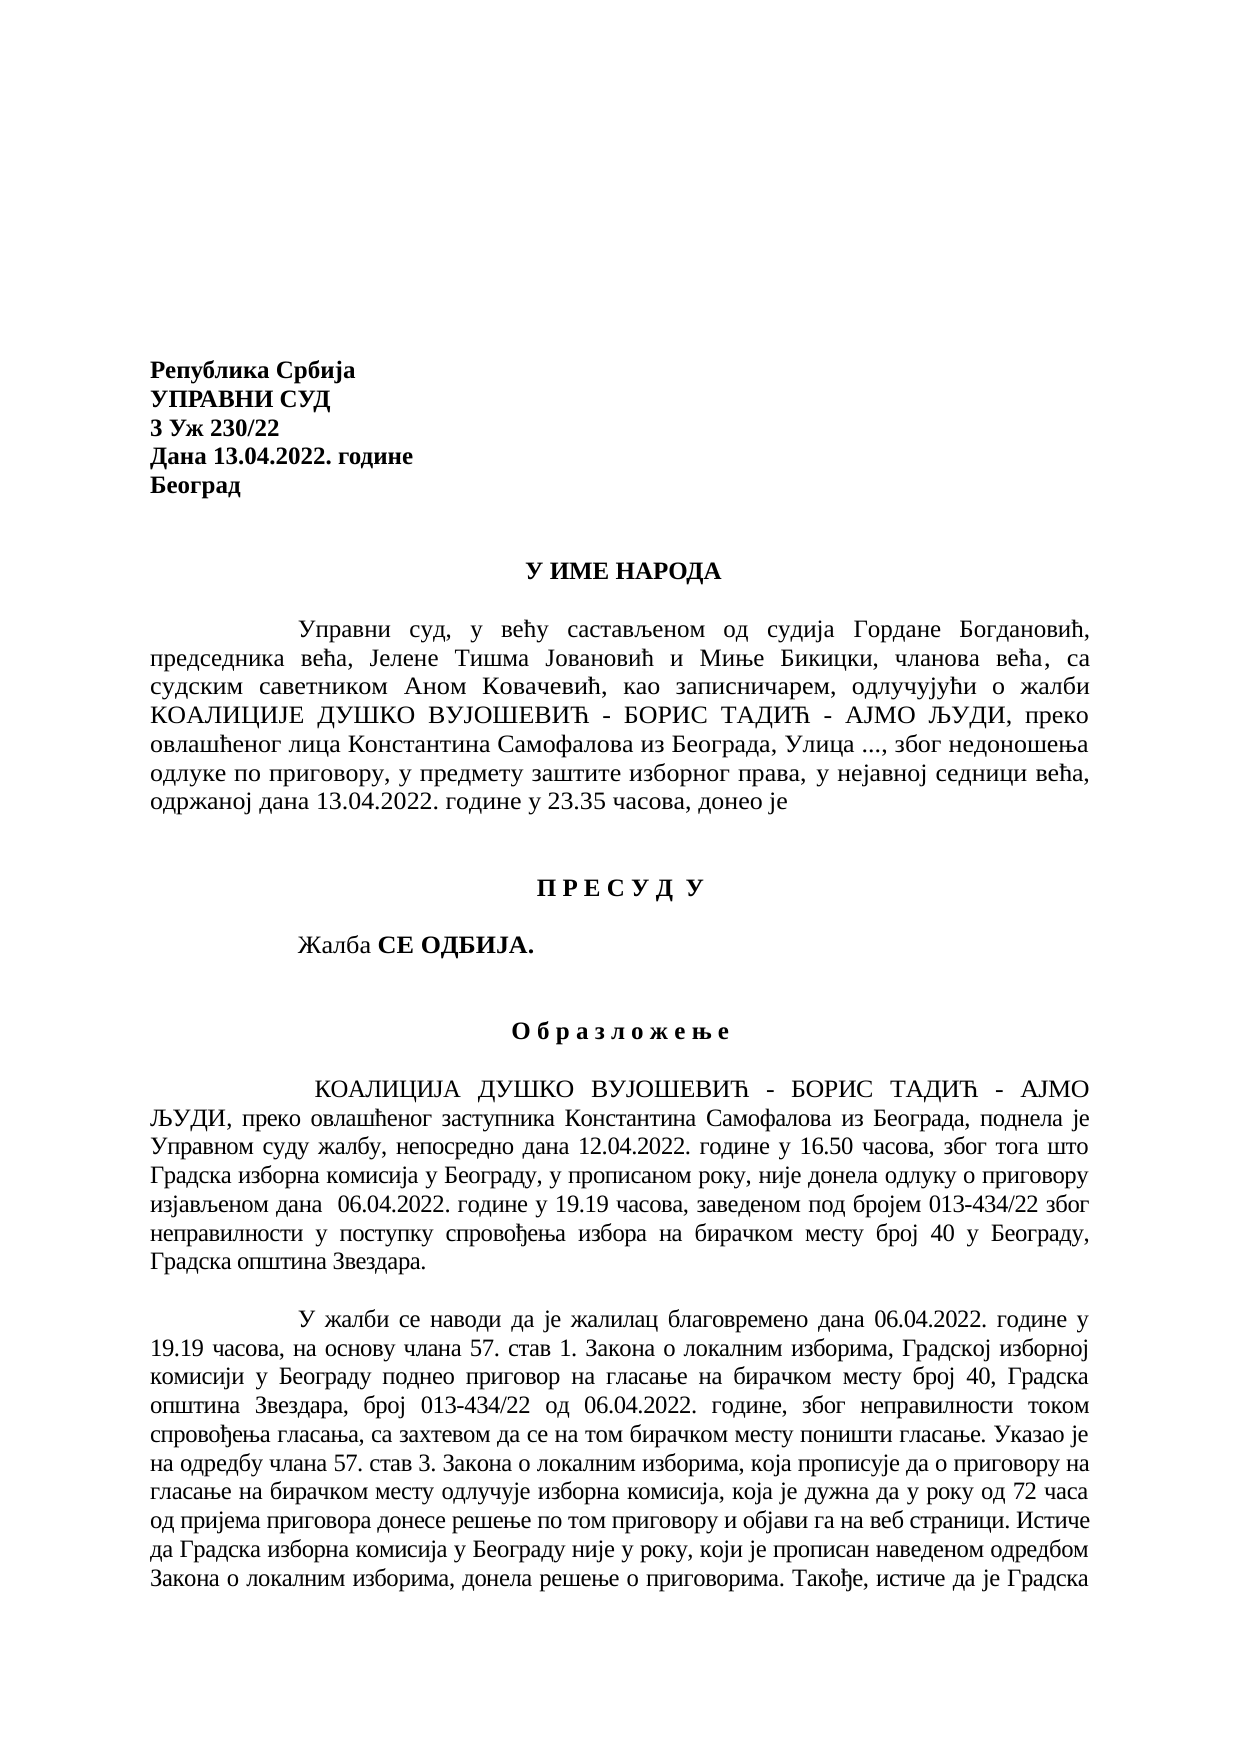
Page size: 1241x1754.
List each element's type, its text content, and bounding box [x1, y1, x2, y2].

text Управни суд, у већу састављеном од судија Гордане Богдановић, председника већа, Јелене Тишма Јовановић и Миње Бикицки, чланова већа, са судским саветником Аном Ковачевић, као записничарем, одлучујући о жалби КОАЛИЦИЈЕ ДУШКО ВУЈОШЕВИЋ - БОРИС ТАДИЋ - АЈМО ЉУДИ, преко овлашћеног лица Константина Самофалова из Београда, Улица ..., због недоношења одлуке по приговору, у предмету заштите изборног права, у нејавној седници већа, одржаној дана 13.04.2022. године у 23.35 часова, донео је [150, 614, 1090, 815]
text Београд [150, 470, 1090, 499]
text 3 Уж 230/22 [150, 413, 1090, 441]
text Дана 13.04.2022. године [150, 441, 1090, 470]
text П Р Е С У Д У [150, 873, 1090, 901]
text Жалба СЕ ОДБИЈА. [150, 930, 1090, 959]
text КОАЛИЦИЈА ДУШКО ВУЈОШЕВИЋ - БОРИС ТАДИЋ - АЈМО ЉУДИ, преко овлашћеног заступника Константина Самофалова из Београда, поднела је Управном суду жалбу, непосредно дана 12.04.2022. године у 16.50 часова, због тога што Градска изборна комисија у Београду, у прописаном року, није донела одлуку о приговору изјављеном дана 06.04.2022. године у 19.19 часова, заведеном под бројем 013-434/22 због неправилности у поступку спровођења избора на бирачком месту број 40 у Београду, Градска општина Звездара. [150, 1074, 1090, 1275]
text Република Србија [150, 148, 1090, 384]
text УПРАВНИ СУД [150, 384, 1090, 413]
text У ИМЕ НАРОДА [150, 556, 1090, 585]
text О б р а з л о ж е њ е [150, 1016, 1090, 1045]
text У жалби се наводи да је жалилац благовремено дана 06.04.2022. године у 19.19 часова, на основу члана 57. став 1. Закона о локалним изборима, Градској изборној комисији у Београду поднео приговор на гласање на бирачком месту број 40, Градска општина Звездара, број 013-434/22 од 06.04.2022. године, због неправилности током спровођења гласања, са захтевом да се на том бирачком месту поништи гласање. Указао је на одредбу члана 57. став 3. Закона о локалним изборима, која прописује да о приговору на гласање на бирачком месту одлучује изборна комисија, која је дужна да у року од 72 часа од пријема приговора донесе решење по том приговору и објави га на веб страници. Истиче да Градска изборна комисија у Београду није у року, који је прописан наведеном одредбом Закона о локалним изборима, донела решење о приговорима. Такође, истиче да је Градска [150, 1304, 1090, 1591]
